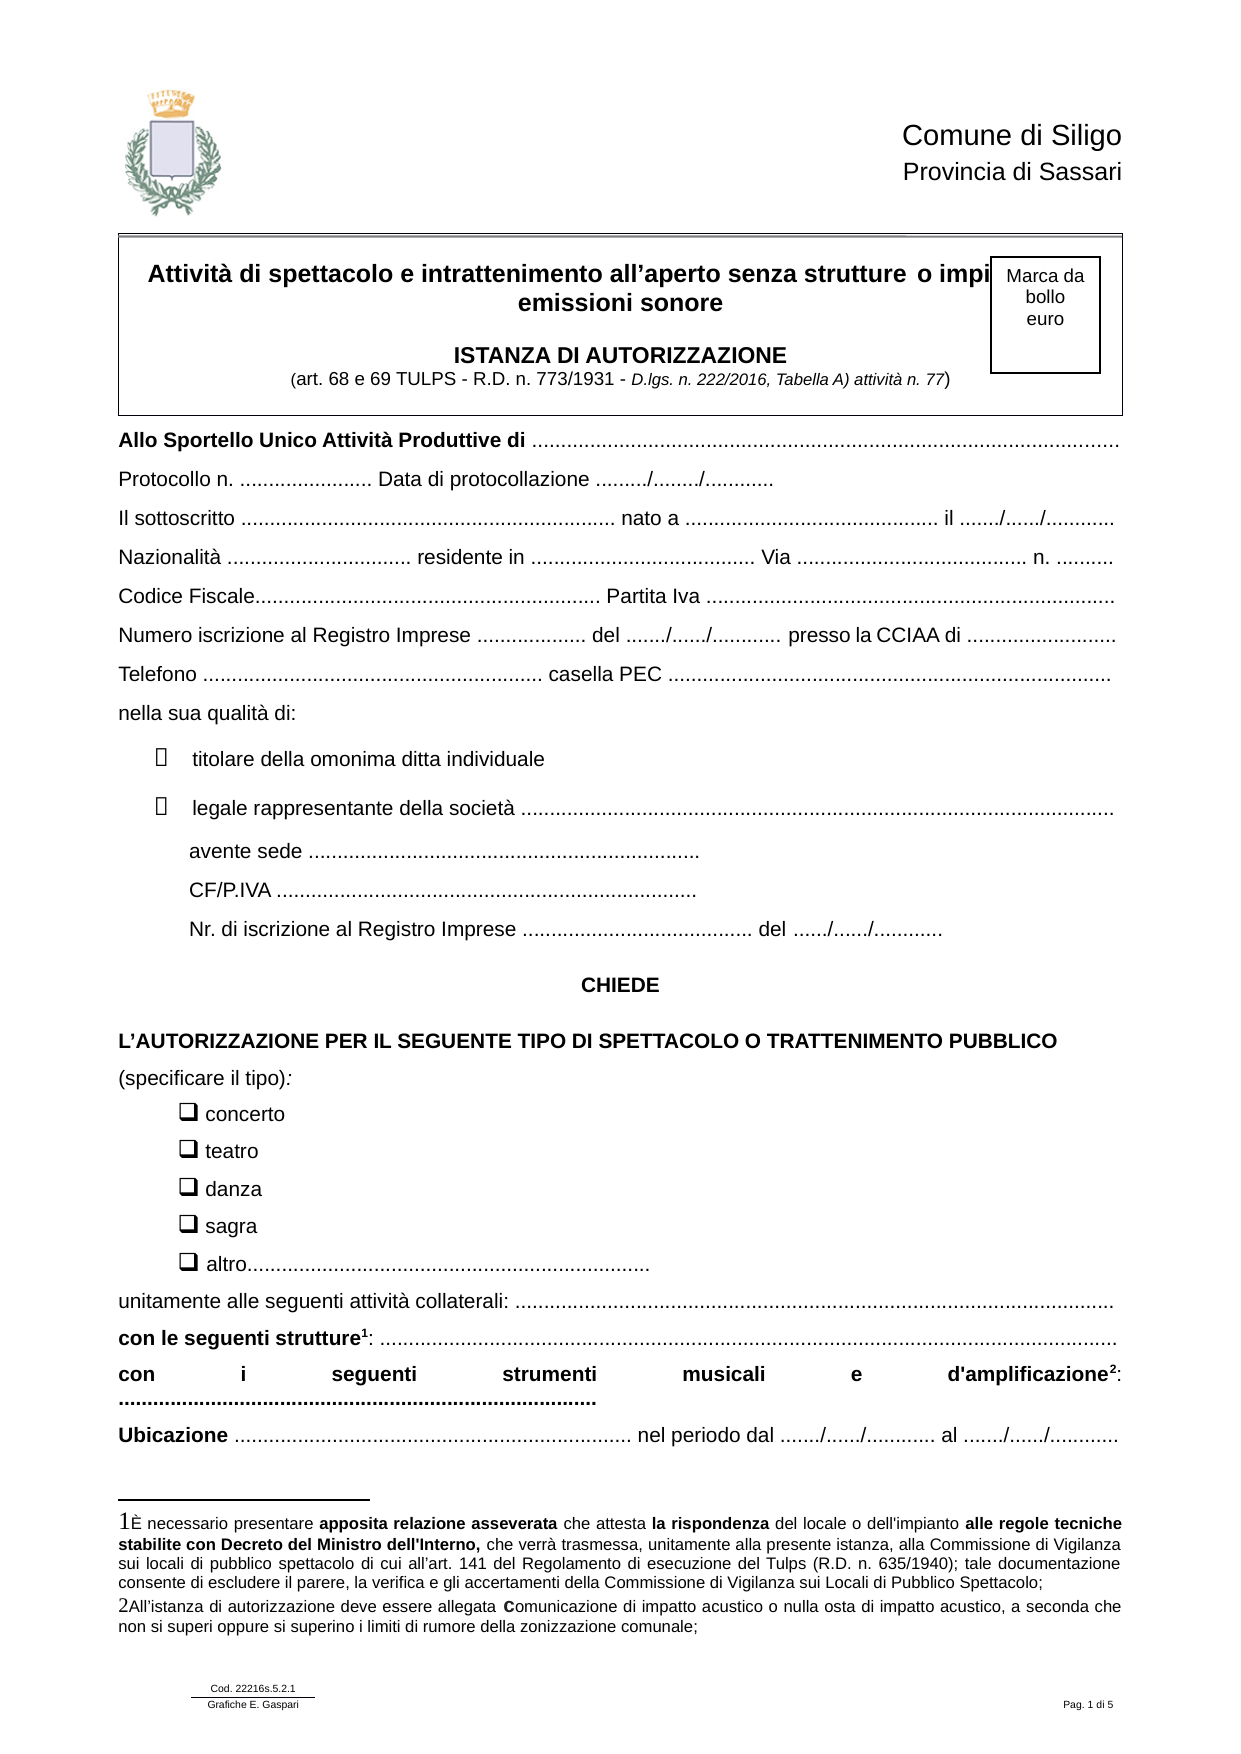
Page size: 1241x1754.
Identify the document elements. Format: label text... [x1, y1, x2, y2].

text con le seguenti strutture: ................................................................................................................................ [118, 1326, 1122, 1350]
text CF/P.IVA ......................................................................... [189, 878, 1122, 902]
text Telefono ........................................................... casella PEC ............................................................................. [118, 661, 1122, 685]
text  teatro [177, 1139, 1122, 1164]
text  danza [177, 1177, 1122, 1202]
text È necessario presentare apposita relazione asseverata che attesta la rispondenza del locale o dell'impianto alle regole tecniche stabilite con Decreto del Ministro dell'Interno, che verrà trasmessa, unitamente alla presente istanza, alla Commissione di Vigilanza sui locali di pubblico spettacolo di cui all’art. 141 del Regolamento di esecuzione del Tulps (R.D. n. 635/1940); tale documentazione consente di escludere il parere, la verifica e gli accertamenti della Commissione di Vigilanza sui Locali di Pubblico Spettacolo; [118, 1506, 1122, 1592]
text  legale rappresentante della società ....................................................................................................... [153, 789, 1122, 823]
text Ubicazione ..................................................................... nel periodo dal ......./....../............ al ......./....../............ [118, 1423, 1122, 1447]
text Numero iscrizione al Registro Imprese ................... del ......./....../............ presso la CCIAA di .......................... [118, 623, 1122, 647]
text nella sua qualità di: [118, 700, 1122, 724]
picture [122, 87, 224, 219]
text Protocollo n. ....................... Data di protocollazione ........./......../............ [118, 467, 1122, 491]
text Il sottoscritto ................................................................. nato a ............................................ il ......./....../............ [118, 506, 1122, 530]
text  sagra [177, 1214, 1122, 1239]
text L’AUTORIZZAZIONE PER IL SEGUENTE TIPO DI SPETTACOLO O TRATTENIMENTO PUBBLICO [118, 1029, 1122, 1053]
text Nazionalità ................................ residente in ....................................... Via ........................................ n. .......... [118, 545, 1122, 569]
text Provincia di Sassari [224, 157, 1122, 185]
text All’istanza di autorizzazione deve essere allegata comunicazione di impatto acustico o nulla osta di impatto acustico, a seconda che non si superi oppure si superino i limiti di rumore della zonizzazione comunale; [118, 1592, 1122, 1636]
text Comune di Siligo [224, 118, 1122, 152]
text unitamente alle seguenti attività collaterali: ........................................................................................................ [118, 1289, 1122, 1313]
text CHIEDE [118, 973, 1122, 997]
table_header Attività di spettacolo e intrattenimento all’aperto senza strutture o impianti, con emissioni sonore ISTANZA DI AUTORIZZAZIONE (art. 68 e 69 TULPS - R.D. n. 773/1931 - D.lgs. n. 222/2016, Tabella A) attività n. 77) [119, 238, 1122, 415]
text  titolare della omonima ditta individuale [153, 739, 1122, 773]
text Codice Fiscale............................................................ Partita Iva ....................................................................... [118, 584, 1122, 608]
text avente sede .................................................................... [189, 839, 1122, 863]
text con i seguenti strumenti musicali e d'amplificazione: ................................................................................... [118, 1362, 1122, 1410]
text Nr. di iscrizione al Registro Imprese ........................................ del ....../....../............ [189, 917, 1122, 941]
text  altro...................................................................... [177, 1252, 1122, 1277]
text  concerto [177, 1102, 1122, 1127]
text Allo Sportello Unico Attività Produttive di [118, 428, 1122, 452]
text (specificare il tipo): [118, 1065, 1122, 1089]
